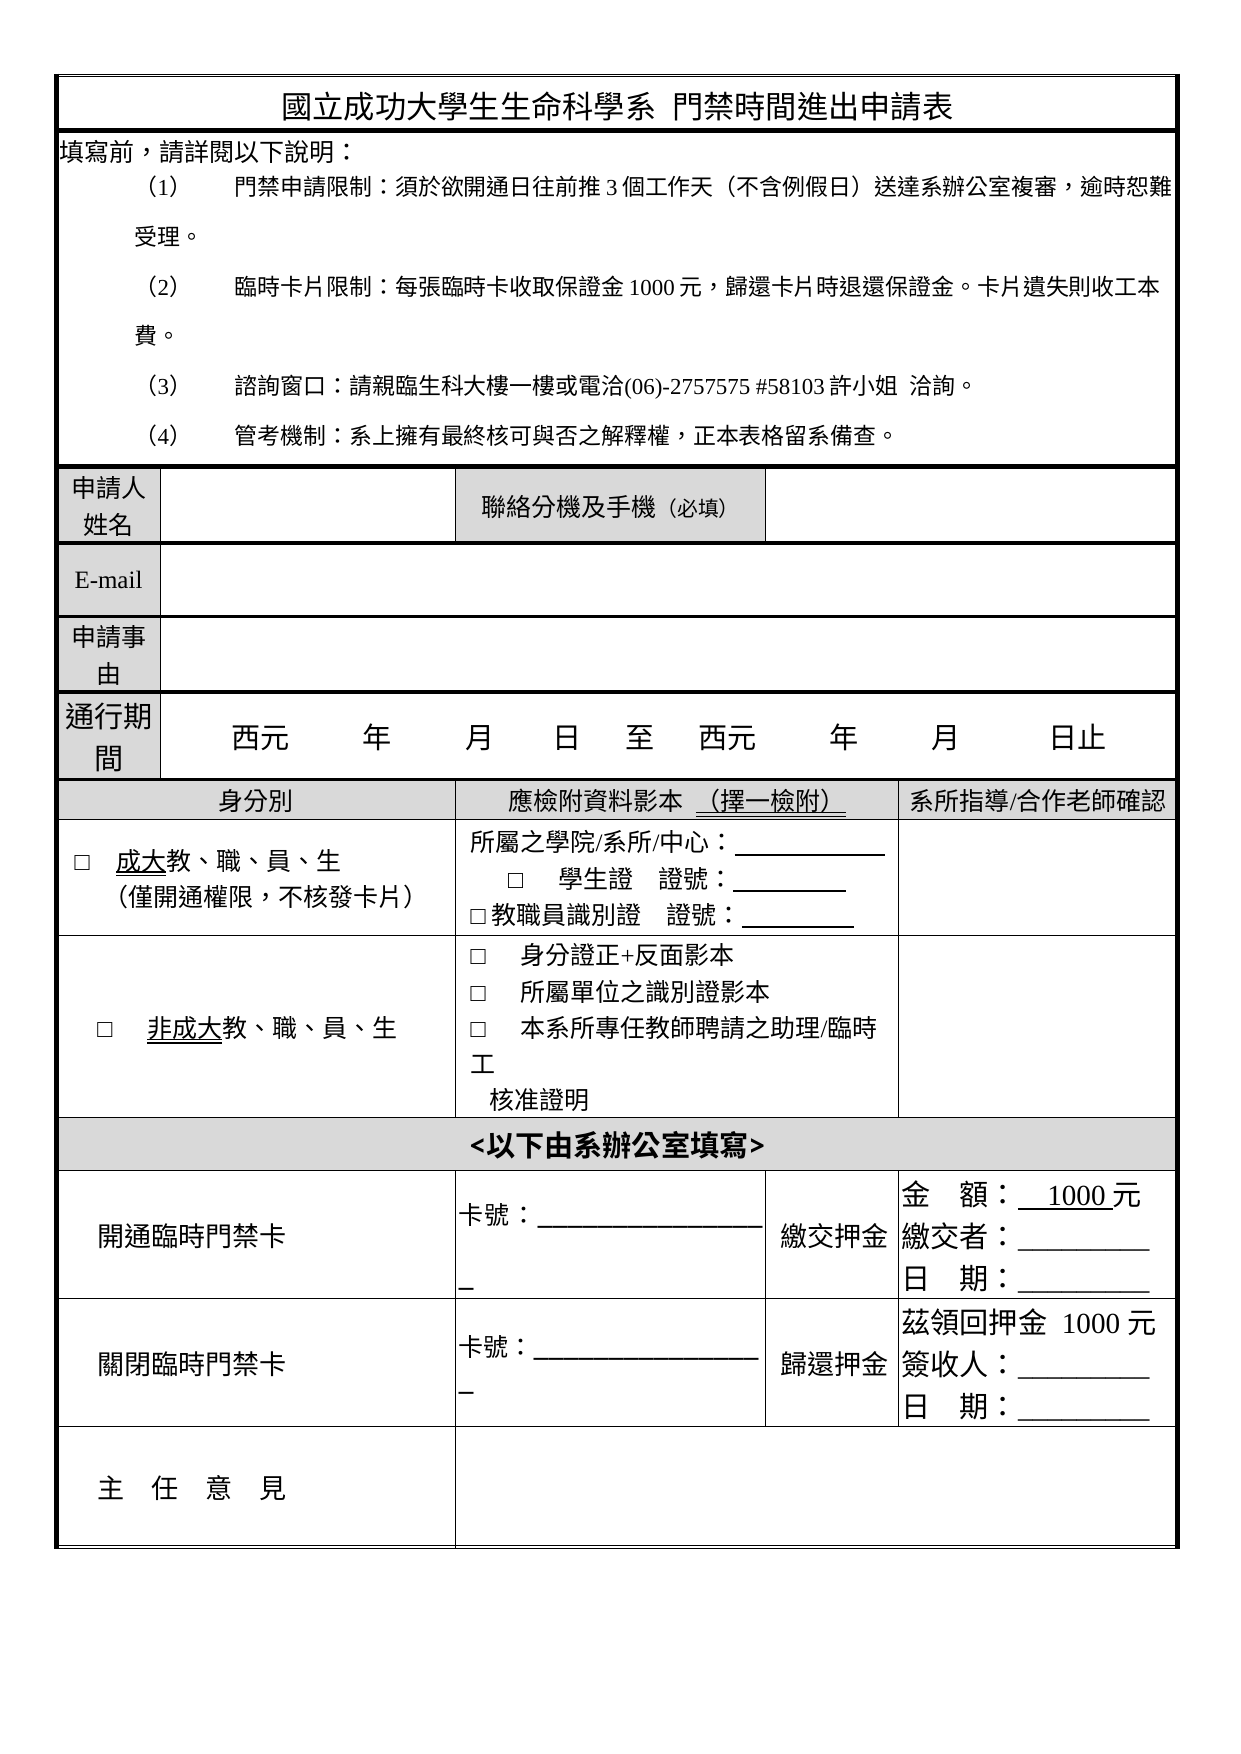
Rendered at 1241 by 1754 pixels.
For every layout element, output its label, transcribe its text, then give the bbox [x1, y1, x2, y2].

table_cell 卡號：________________ [456, 1299, 765, 1426]
table_cell 聯絡分機及手機（必填） [456, 469, 765, 541]
table_cell 繳交押金 [766, 1171, 898, 1298]
table_cell 填寫前，請詳閱以下說明： 門禁申請限制：須於欲開通日往前推3個工作天（不含例假日）送達系辦公室複審，逾時恕難受理。 臨時卡片限制：每張臨時卡收取保證金1000元，歸還卡片時退還保證金。卡片遺失則收工本費。 諮詢窗口：請親臨生科大樓一樓或電洽(06)-2757575 #58103許小姐 洽詢。 管考機制：系上擁有最終核可與否之解釋權，正本表格留系備查。 [59, 133, 1175, 464]
table_cell 開通臨時門禁卡 [59, 1171, 455, 1298]
table_cell 所屬之學院/系所/中心： 學生證 證號： □ 教職員識別證 證號： [456, 820, 898, 935]
table_cell 申請人 姓名 [59, 469, 160, 541]
table_cell 茲領回押金 1000 元 簽收人：_________ 日 期：_________ [899, 1299, 1175, 1426]
table_cell <以下由系辦公室填寫> [59, 1118, 1175, 1170]
table_cell 金 額： 1000 元 繳交者：_________ 日 期：_________ [899, 1171, 1175, 1298]
table_cell 身分別 [59, 781, 455, 819]
table_cell 申請事由 [59, 618, 160, 690]
table_cell 系所指導/合作老師確認 [899, 781, 1175, 819]
table_cell 非成大教、職、員、生 [59, 936, 455, 1117]
table_cell [161, 618, 1175, 690]
table_cell 關閉臨時門禁卡 [59, 1299, 455, 1426]
table_cell [161, 545, 1175, 615]
table_cell 通行期間 [59, 694, 160, 778]
table_cell 成大教、職、員、生 （僅開通權限，不核發卡片） [59, 820, 455, 935]
table_cell 歸還押金 [766, 1299, 898, 1426]
table_cell 應檢附資料影本 （擇一檢附） [456, 781, 898, 819]
table_cell 西元 年 月 日 至 西元 年 月 日止 [161, 694, 1175, 778]
table_header 國立成功大學生生命科學系 門禁時間進出申請表 [59, 77, 1175, 128]
table_cell 主 任 意 見 [59, 1427, 455, 1545]
table_cell [766, 469, 1175, 541]
table_cell [161, 469, 455, 541]
table_cell [899, 820, 1175, 935]
table_cell [899, 936, 1175, 1117]
table_cell [456, 1427, 1175, 1545]
table_cell 卡號：________________ [456, 1171, 765, 1298]
table_cell 身分證正+反面影本 所屬單位之識別證影本 本系所專任教師聘請之助理/臨時工 核准證明 [456, 936, 898, 1117]
table_cell E-mail [59, 545, 160, 615]
